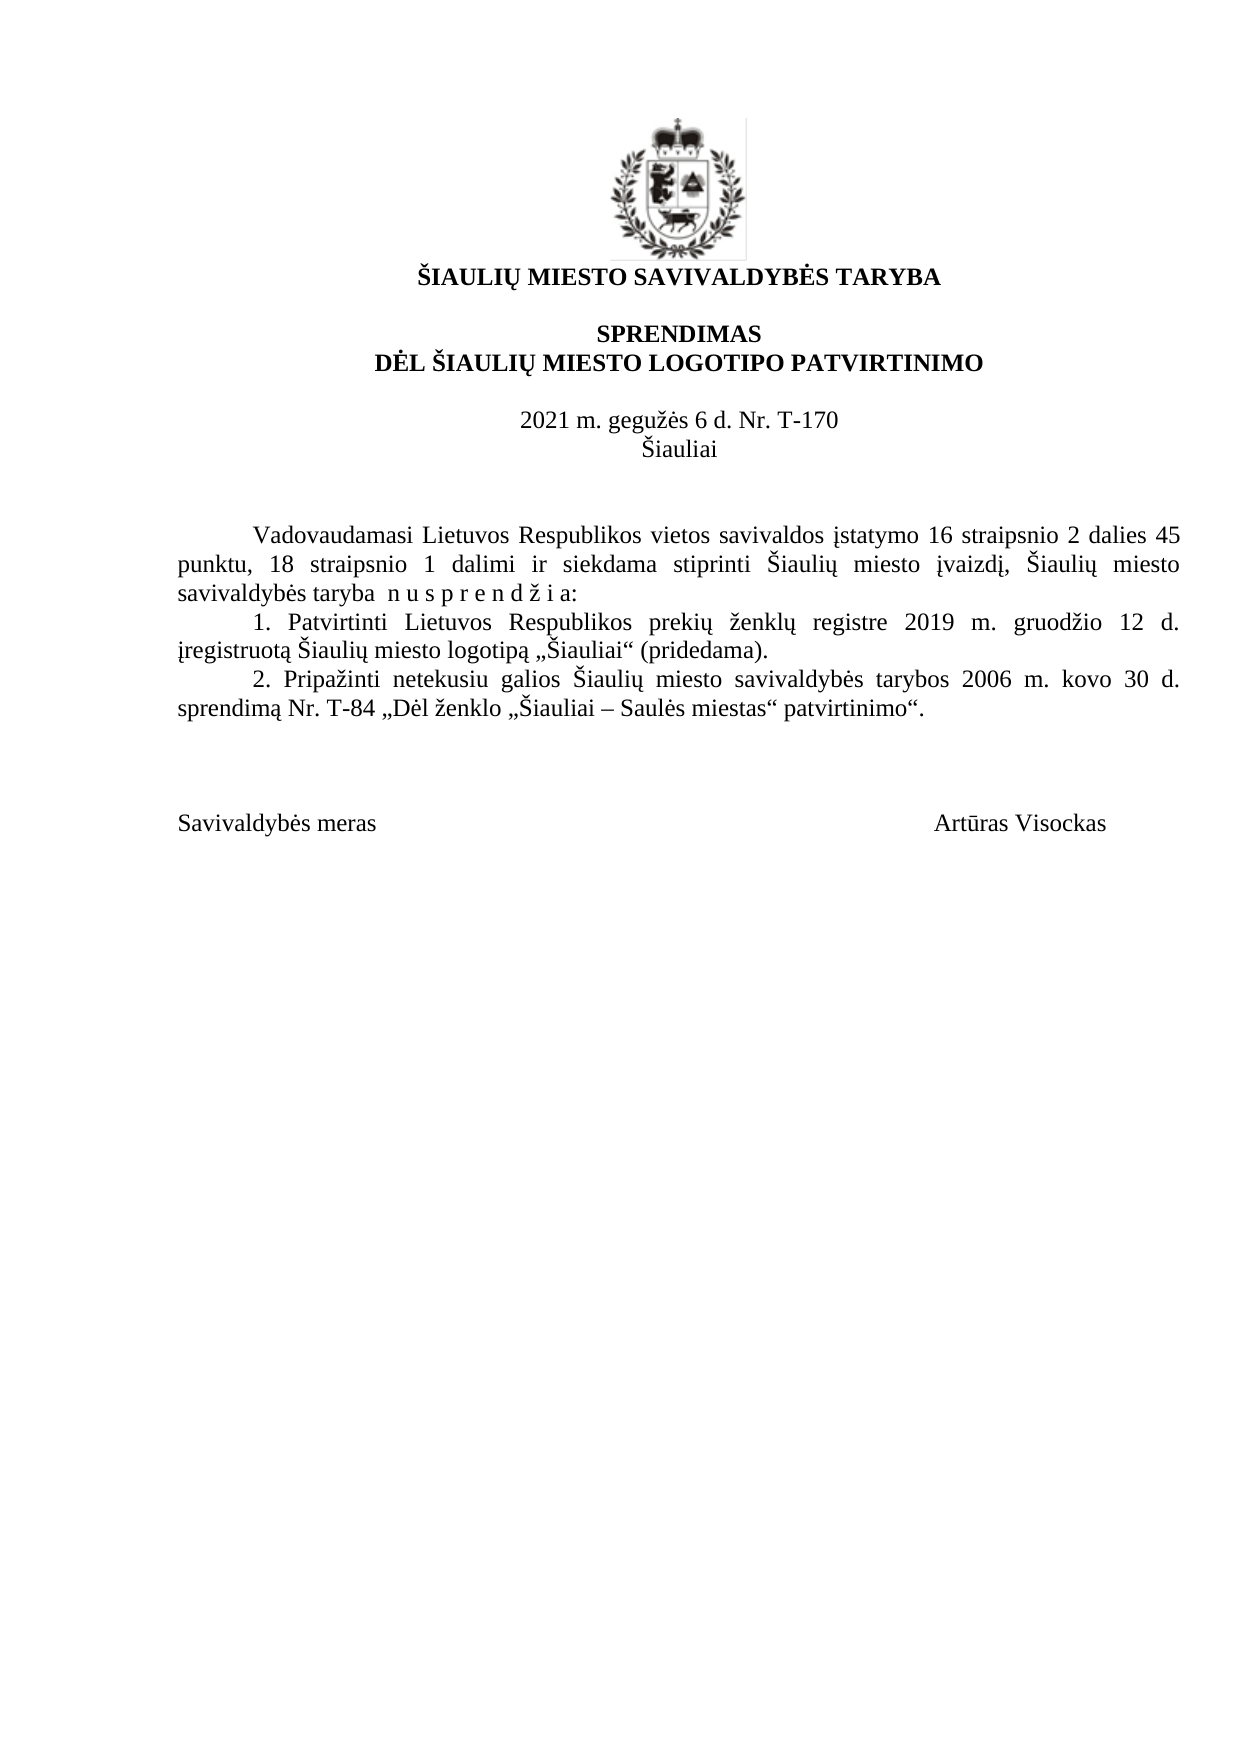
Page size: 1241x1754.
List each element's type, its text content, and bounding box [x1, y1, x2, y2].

text Šiauliai [177, 434, 1181, 463]
text 2021 m. gegužės 6 d. Nr. T-170 [177, 406, 1181, 434]
text Vadovaudamasi Lietuvos Respublikos vietos savivaldos įstatymo 16 straipsnio 2 dalies 45 punktu, 18 straipsnio 1 dalimi ir siekdama stiprinti Šiaulių miesto įvaizdį, Šiaulių miesto savivaldybės taryba n u s p r e n d ž i a: [177, 521, 1181, 607]
text Savivaldybės meras Artūras Visockas [177, 808, 1181, 837]
text 2. Pripažinti netekusiu galios Šiaulių miesto savivaldybės tarybos 2006 m. kovo 30 d. sprendimą Nr. T-84 „Dėl ženklo „Šiauliai – Saulės miestas“ patvirtinimo“. [177, 664, 1181, 722]
text 1. Patvirtinti Lietuvos Respublikos prekių ženklų registre 2019 m. gruodžio 12 d. įregistruotą Šiaulių miesto logotipą „Šiauliai“ (pridedama). [177, 607, 1181, 664]
text SPRENDIMAS [177, 319, 1181, 348]
text ŠIAULIŲ MIESTO SAVIVALDYBĖS TARYBA [177, 262, 1181, 291]
text DĖL ŠIAULIŲ MIESTO LOGOTIPO PATVIRTINIMO [177, 348, 1181, 377]
